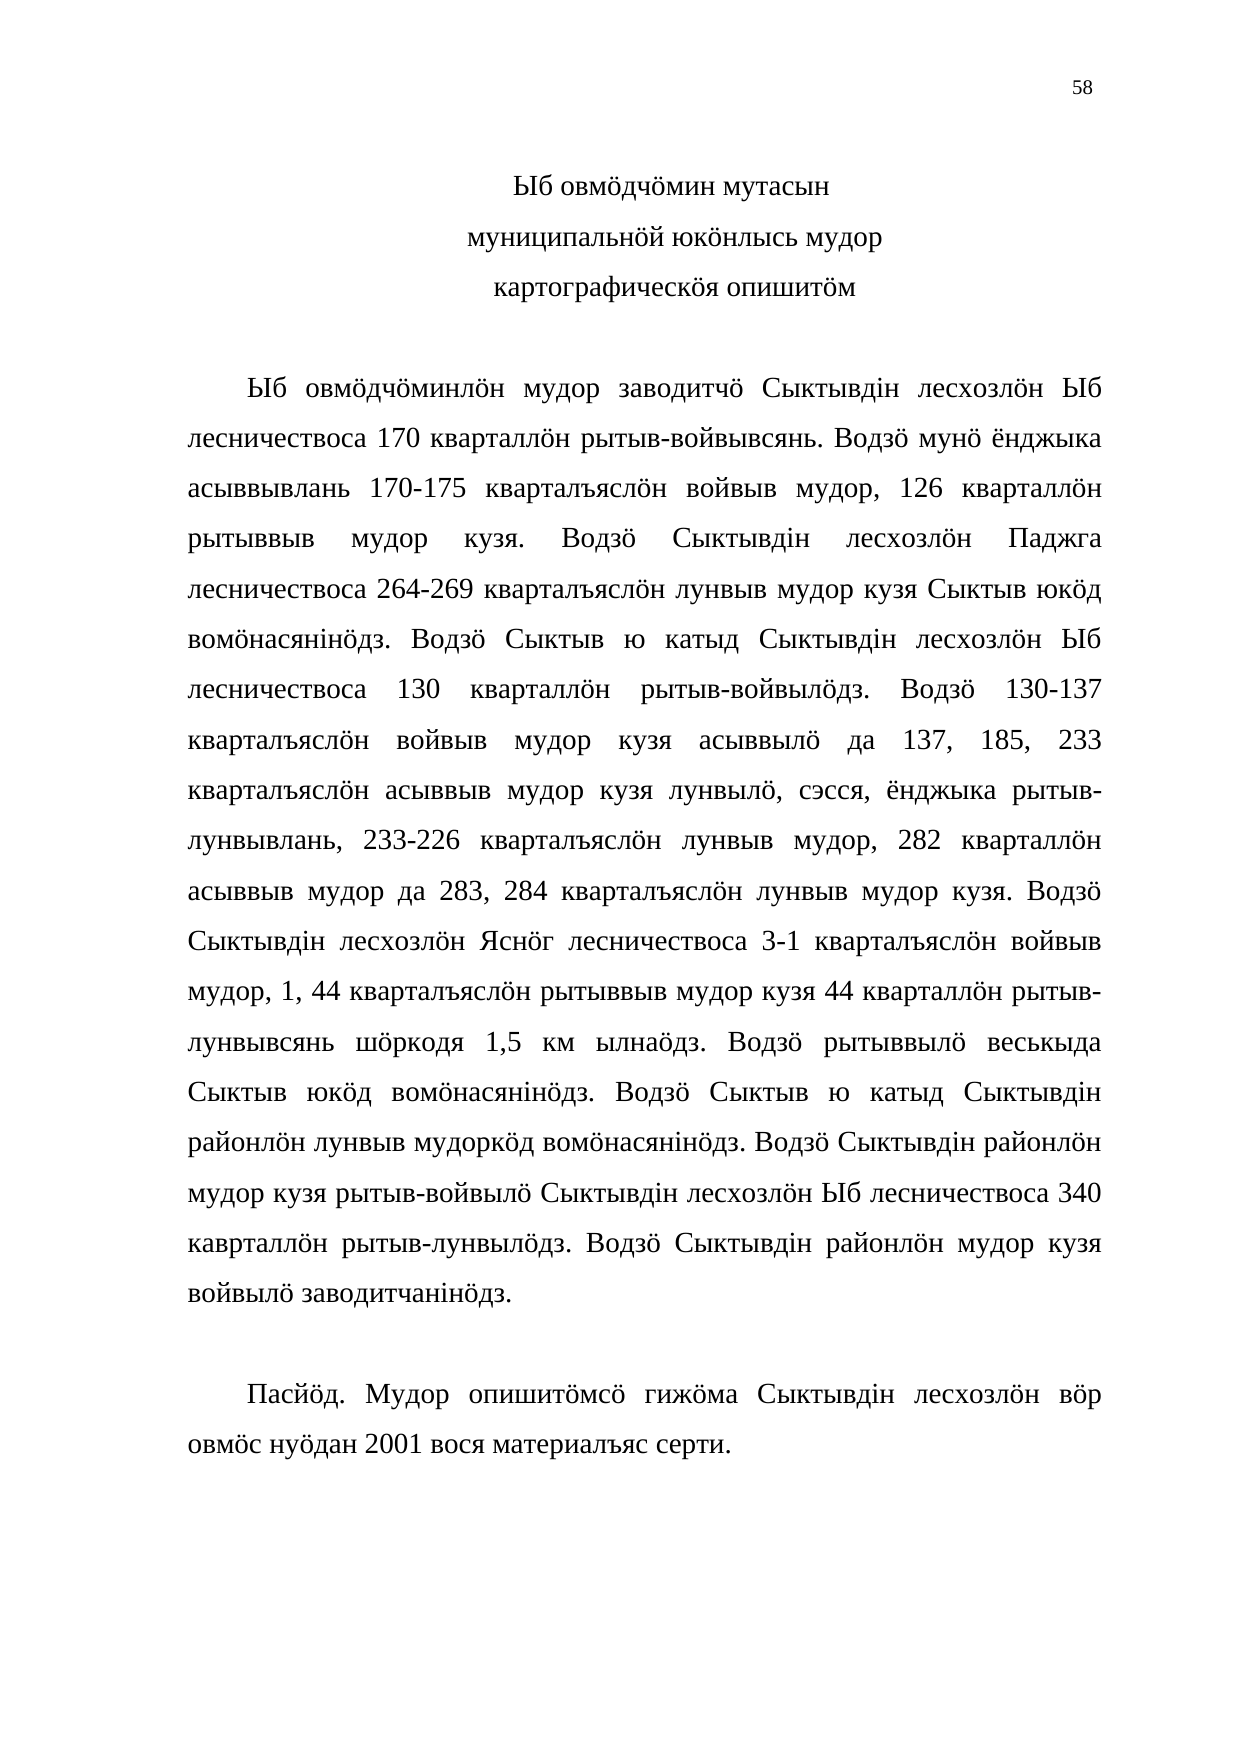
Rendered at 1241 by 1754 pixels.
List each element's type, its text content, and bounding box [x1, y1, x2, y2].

text Ыб овмöдчöминлöн мудор заводитчö Сыктывдiн лесхозлöн Ыб лесничествоса 170 кварталлöн рытыв-войвывсянь. Водзö мунö ёнджыка асыввывлань 170-175 кварталъяслöн войвыв мудор, 126 кварталлöн рытыввыв мудор кузя. Водзö Сыктывдiн лесхозлöн Паджга лесничествоса 264-269 кварталъяслöн лунвыв мудор кузя Сыктыв юкöд вомöнасянiнöдз. Водзö Сыктыв ю катыд Сыктывдiн лесхозлöн Ыб лесничествоса 130 кварталлöн рытыв-войвылöдз. Водзö 130-137 кварталъяслöн войвыв мудор кузя асыввылö да 137, 185, 233 кварталъяслöн асыввыв мудор кузя лунвылö, сэсся, ёнджыка рытыв-лунвывлань, 233-226 кварталъяслöн лунвыв мудор, 282 кварталлöн асыввыв мудор да 283, 284 кварталъяслöн лунвыв мудор кузя. Водзö Сыктывдiн лесхозлöн Яснöг лесничествоса 3-1 кварталъяслöн войвыв мудор, 1, 44 кварталъяслöн рытыввыв мудор кузя 44 кварталлöн рытыв-лунвывсянь шöркодя 1,5 км ылнаöдз. Водзö рытыввылö веськыда Сыктыв юкöд вомöнасянiнöдз. Водзö Сыктыв ю катыд Сыктывдiн районлöн лунвыв мудоркöд вомöнасянiнöдз. Водзö Сыктывдiн районлöн мудор кузя рытыв-войвылö Сыктывдiн лесхозлöн Ыб лесничествоса 340 каврталлöн рытыв-лунвылöдз. Водзö Сыктывдiн районлöн мудор кузя войвылö заводитчанiнöдз. [187, 370, 1103, 1309]
text Пасйöд. Мудор опишитöмсö гижöма Сыктывдiн лесхозлöн вöр овмöс нуöдан 2001 вося материалъяс серти. [187, 1376, 1103, 1460]
text картографическöя опишитöм [187, 269, 1103, 303]
subtitle Ыб овмöдчöмин мутасын [187, 168, 1103, 202]
text муниципальнöй юкöнлысь мудор [187, 219, 1103, 252]
